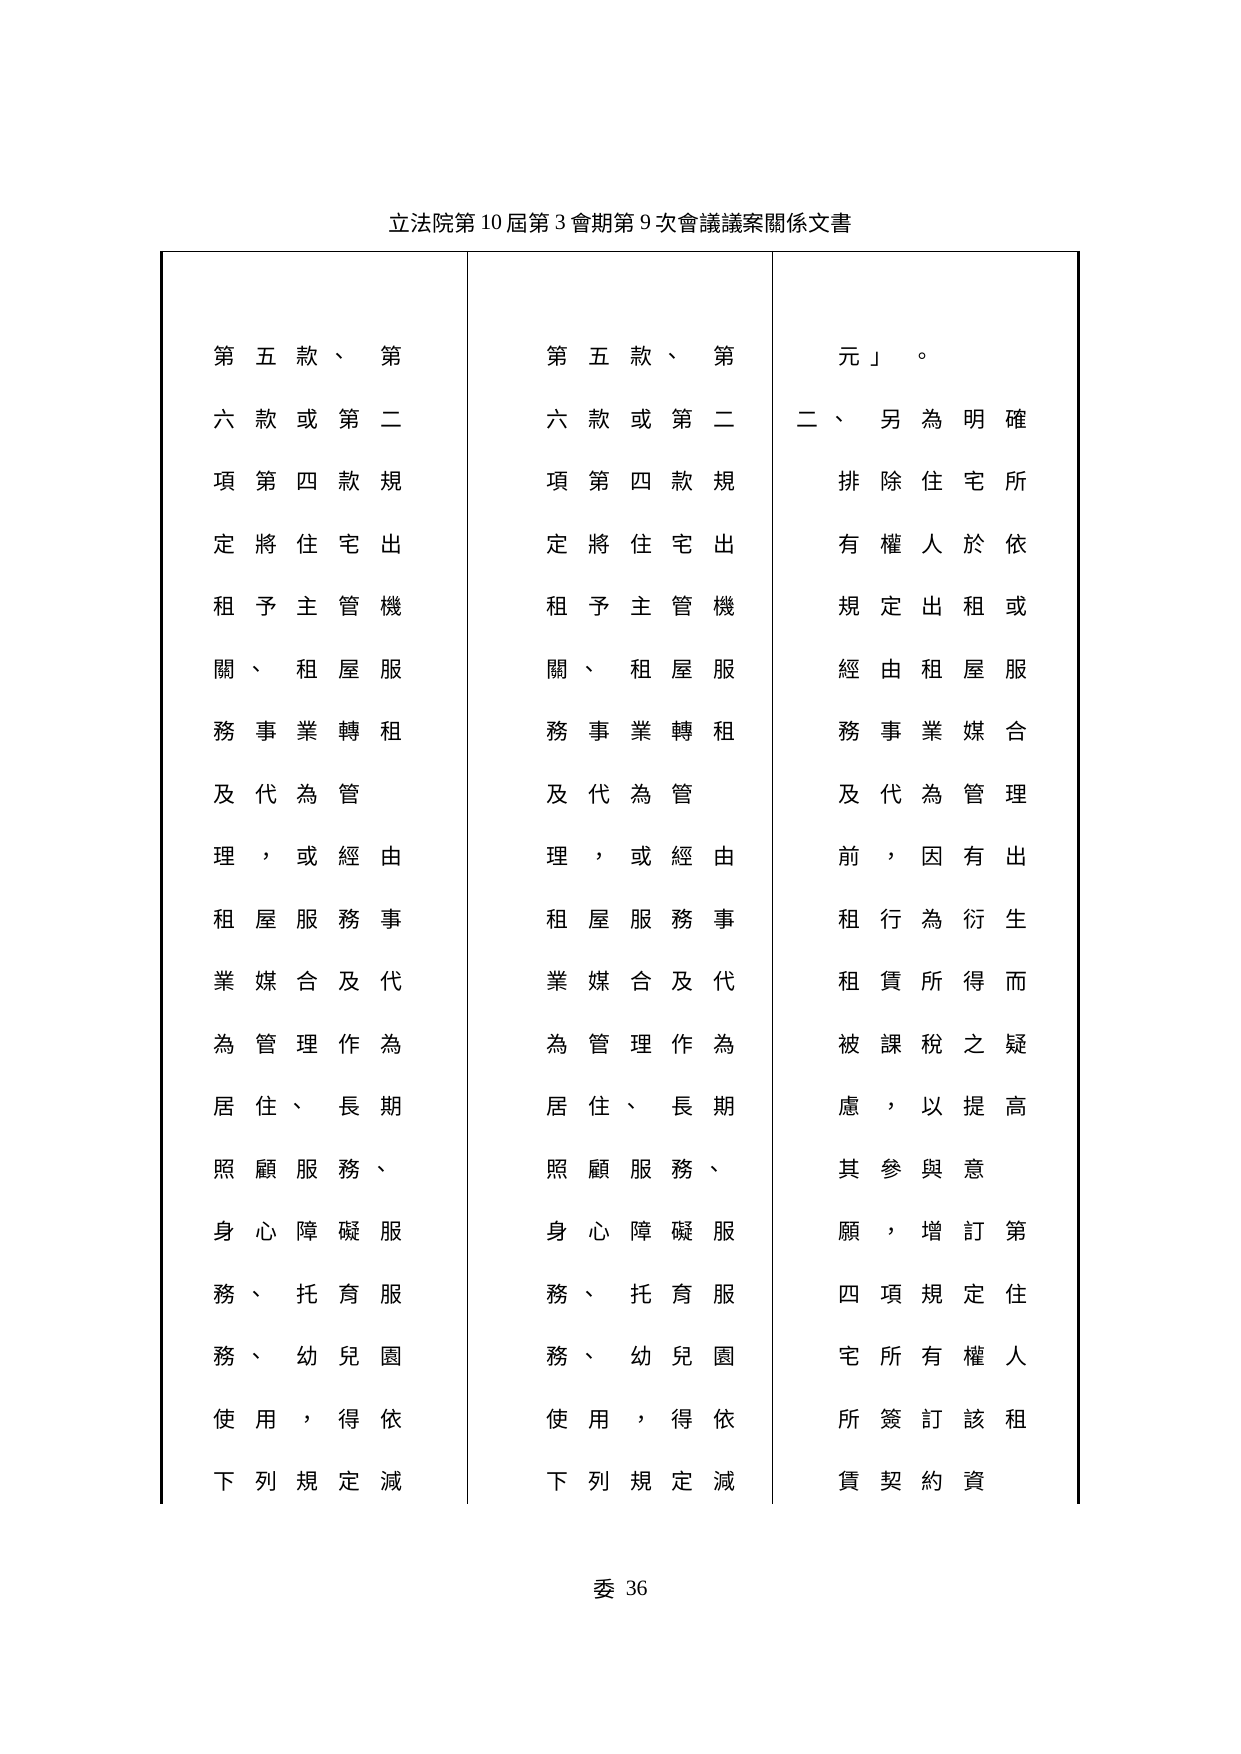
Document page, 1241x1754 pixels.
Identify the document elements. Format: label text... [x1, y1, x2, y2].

table_cell 第五款、第六款或第二項第四款規定將住宅出租予主管機關、租屋服務事業轉租及代為管理，或經由租屋服務事業媒合及代為管理作為居住、長期照顧服務、身心障礙服務、托育服務、幼兒園使用，得依下列規定減 [163, 252, 467, 1504]
table_cell 元」。 二、另為明確排除住宅所有權人於依規定出租或經由租屋服務事業媒合及代為管理前，因有出租行為衍生租賃所得而被課稅之疑慮，以提高其參與意願，增訂第四項規定住宅所有權人所簽訂該租賃契約資 [773, 252, 1077, 1504]
table_cell 第五款、第六款或第二項第四款規定將住宅出租予主管機關、租屋服務事業轉租及代為管理，或經由租屋服務事業媒合及代為管理作為居住、長期照顧服務、身心障礙服務、托育服務、幼兒園使用，得依下列規定減 [468, 252, 772, 1504]
